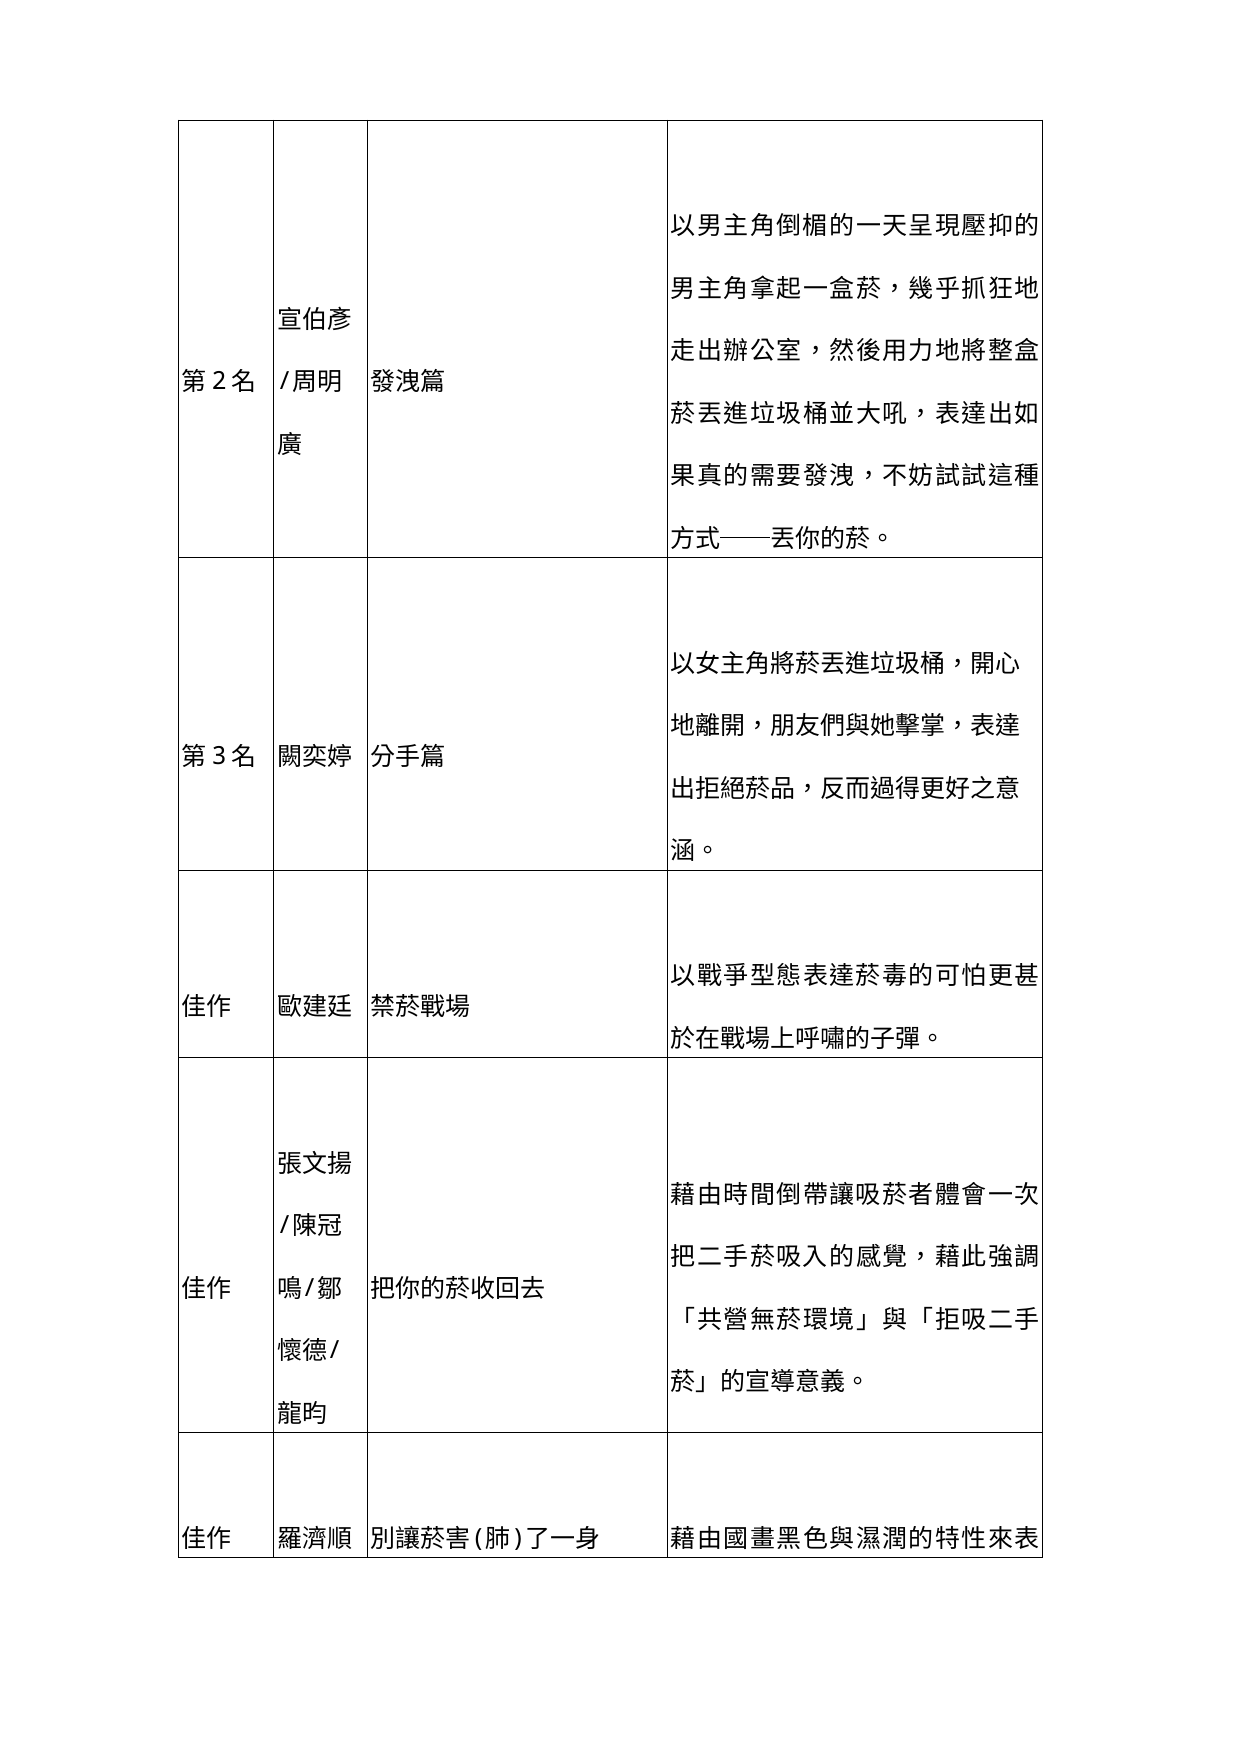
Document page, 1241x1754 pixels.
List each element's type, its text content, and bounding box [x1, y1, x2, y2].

table_cell 藉由國畫黑色與濕潤的特性來表 [668, 1433, 1042, 1557]
table_cell 羅濟順 [274, 1433, 367, 1557]
table_cell 以男主角倒楣的一天呈現壓抑的男主角拿起一盒菸，幾乎抓狂地走出辦公室，然後用力地將整盒菸丟進垃圾桶並大吼，表達出如果真的需要發洩，不妨試試這種方式──丟你的菸。 [668, 121, 1042, 557]
table_cell 佳作 [179, 1058, 273, 1432]
table_cell 歐建廷 [274, 871, 367, 1057]
table_cell 張文揚/陳冠鳴/鄒懷德/龍昀 [274, 1058, 367, 1432]
table_cell 第3名 [179, 558, 273, 869]
table_cell 禁菸戰場 [368, 871, 667, 1057]
table_cell 把你的菸收回去 [368, 1058, 667, 1432]
table_cell 以女主角將菸丟進垃圾桶，開心地離開，朋友們與她擊掌，表達出拒絕菸品，反而過得更好之意涵。 [668, 558, 1042, 869]
table_cell 以戰爭型態表達菸毒的可怕更甚於在戰場上呼嘯的子彈。 [668, 871, 1042, 1057]
table_cell 佳作 [179, 1433, 273, 1557]
table_cell 別讓菸害(肺)了一身 [368, 1433, 667, 1557]
table_cell 發洩篇 [368, 121, 667, 557]
table_cell 宣伯彥/周明廣 [274, 121, 367, 557]
table_cell 佳作 [179, 871, 273, 1057]
table_cell 第2名 [179, 121, 273, 557]
table_cell 藉由時間倒帶讓吸菸者體會一次把二手菸吸入的感覺，藉此強調「共營無菸環境」與「拒吸二手菸」的宣導意義。 [668, 1058, 1042, 1432]
table_cell 分手篇 [368, 558, 667, 869]
table_cell 闕奕婷 [274, 558, 367, 869]
